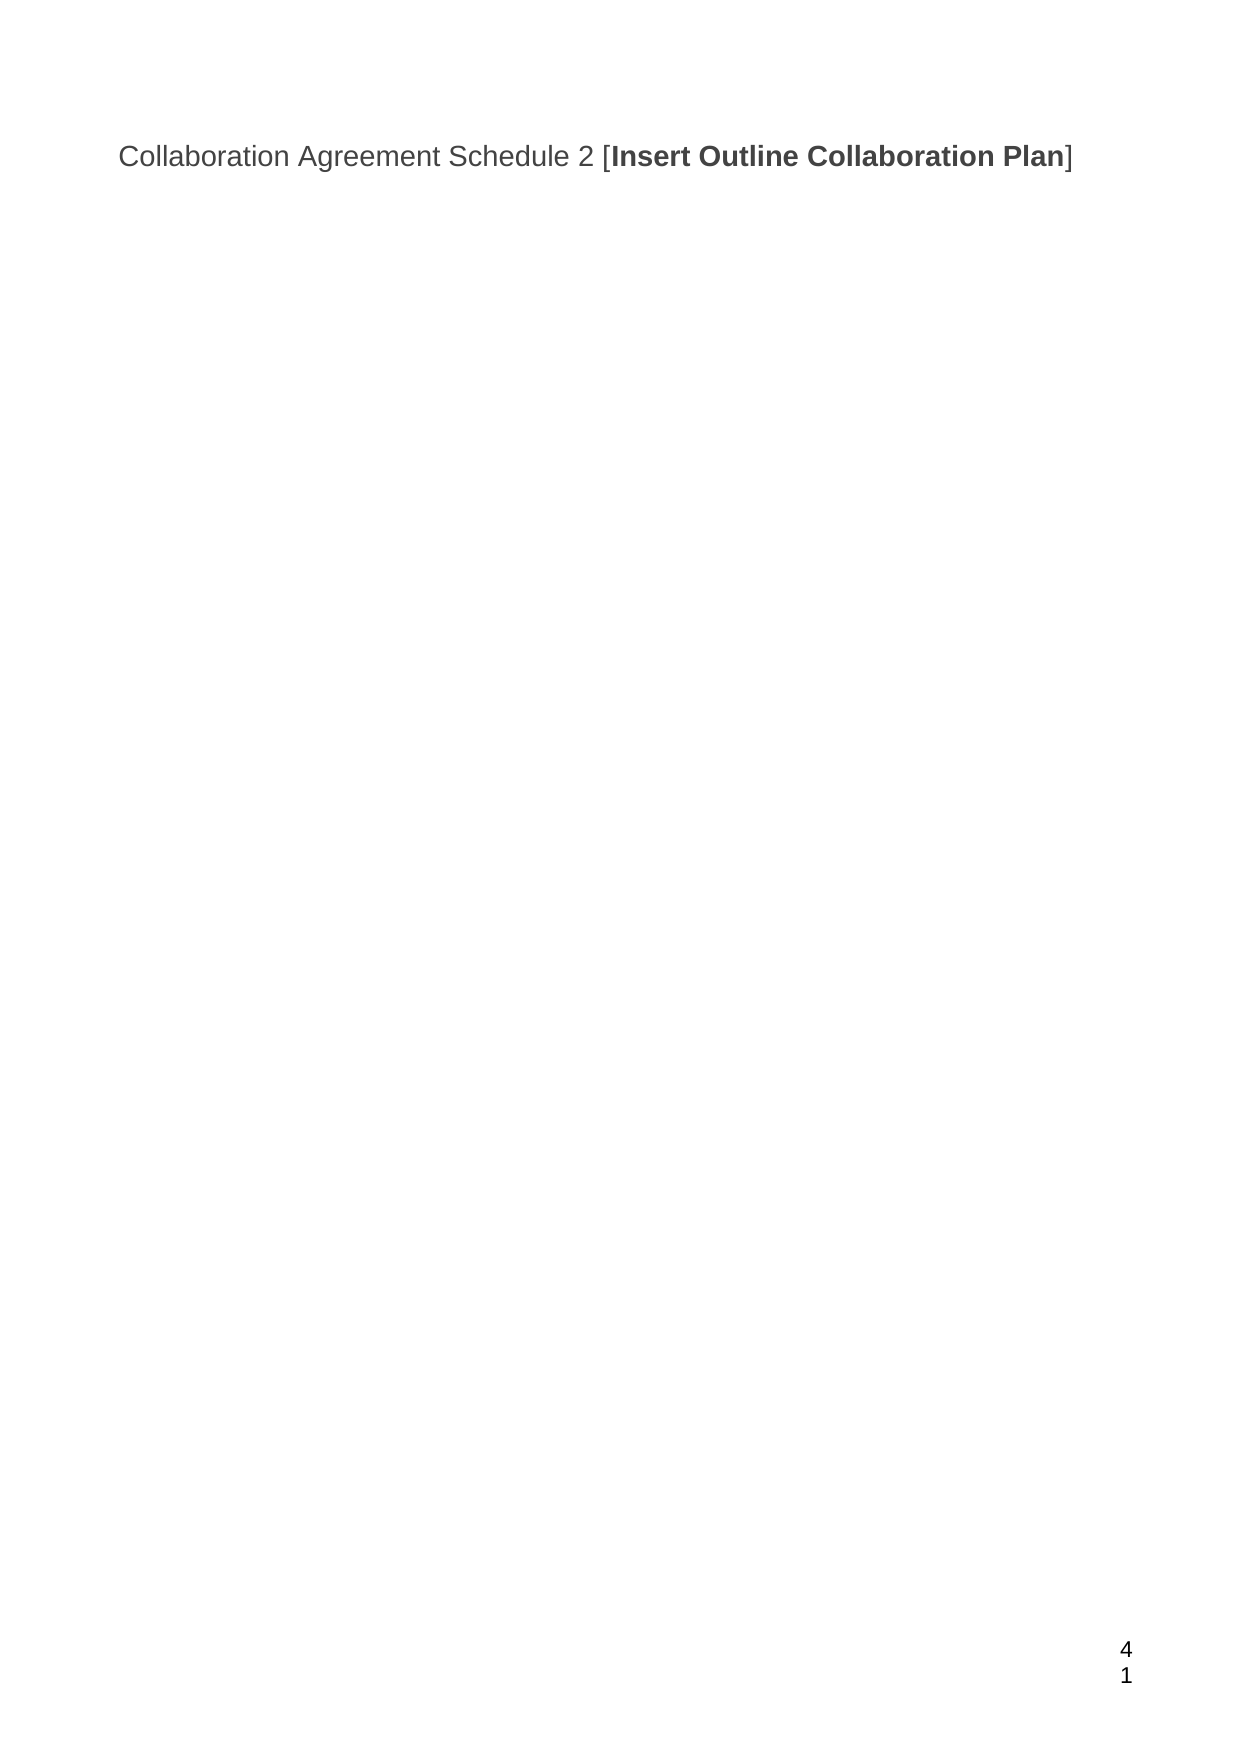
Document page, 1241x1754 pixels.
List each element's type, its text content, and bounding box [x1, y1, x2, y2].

subtitle Collaboration Agreement Schedule 2 [Insert Outline Collaboration Plan] [118, 138, 1122, 172]
